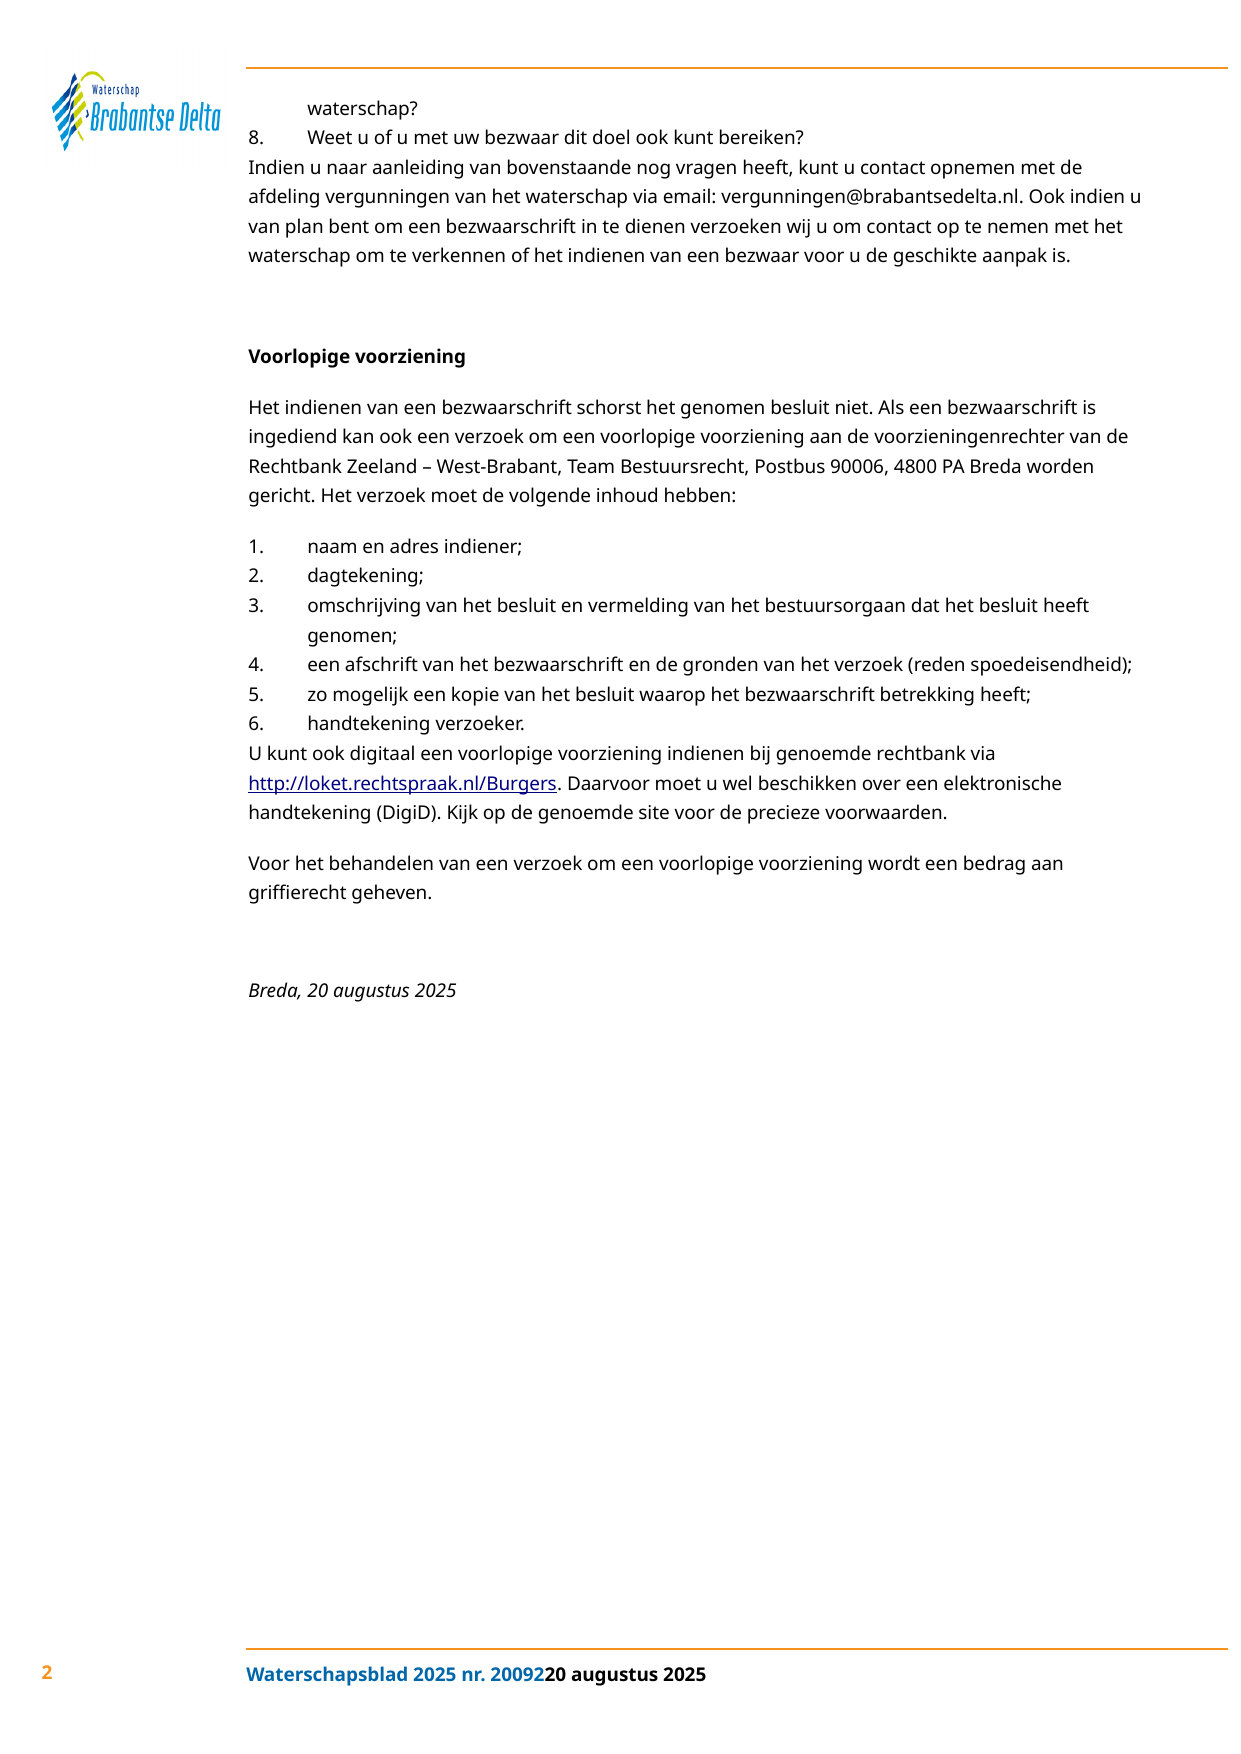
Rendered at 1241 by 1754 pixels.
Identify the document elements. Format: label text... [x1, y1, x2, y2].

list handtekening verzoeker. [248, 711, 1152, 736]
list zo mogelijk een kopie van het besluit waarop het bezwaarschrift betrekking heeft; [248, 681, 1152, 707]
text U kunt ook digitaal een voorlopige voorziening indienen bij genoemde rechtbank via http://loket.rechtspraak.nl/Burgers. Daarvoor moet u wel beschikken over een elektronische handtekening (DigiD). Kijk op de genoemde site voor de precieze voorwaarden. [248, 740, 1152, 825]
list waterschap? [248, 95, 1152, 121]
text Het indienen van een bezwaarschrift schorst het genomen besluit niet. Als een bezwaarschrift is ingediend kan ook een verzoek om een voorlopige voorziening aan de voorzieningenrechter van de Rechtbank Zeeland – West-Brabant, Team Bestuursrecht, Postbus 90006, 4800 PA Breda worden gericht. Het verzoek moet de volgende inhoud hebben: [248, 394, 1152, 508]
list Weet u of u met uw bezwaar dit doel ook kunt bereiken? [248, 124, 1152, 150]
text Indien u naar aanleiding van bovenstaande nog vragen heeft, kunt u contact opnemen met de afdeling vergunningen van het waterschap via email: vergunningen@brabantsedelta.nl. Ook indien u van plan bent om een bezwaarschrift in te dienen verzoeken wij u om contact op te nemen met het waterschap om te verkennen of het indienen van een bezwaar voor u de geschikte aanpak is. [248, 154, 1152, 268]
text Voorlopige voorziening [248, 343, 1152, 369]
text Breda, 20 augustus 2025 [248, 978, 1152, 1003]
text Voor het behandelen van een verzoek om een voorlopige voorziening wordt een bedrag aan griffierecht geheven. [248, 850, 1152, 905]
picture [41, 47, 231, 172]
list naam en adres indiener; [248, 533, 1152, 559]
list dagtekening; [248, 563, 1152, 588]
list omschrijving van het besluit en vermelding van het bestuursorgaan dat het besluit heeft genomen; [248, 592, 1152, 648]
list een afschrift van het bezwaarschrift en de gronden van het verzoek (reden spoedeisendheid); [248, 651, 1152, 677]
